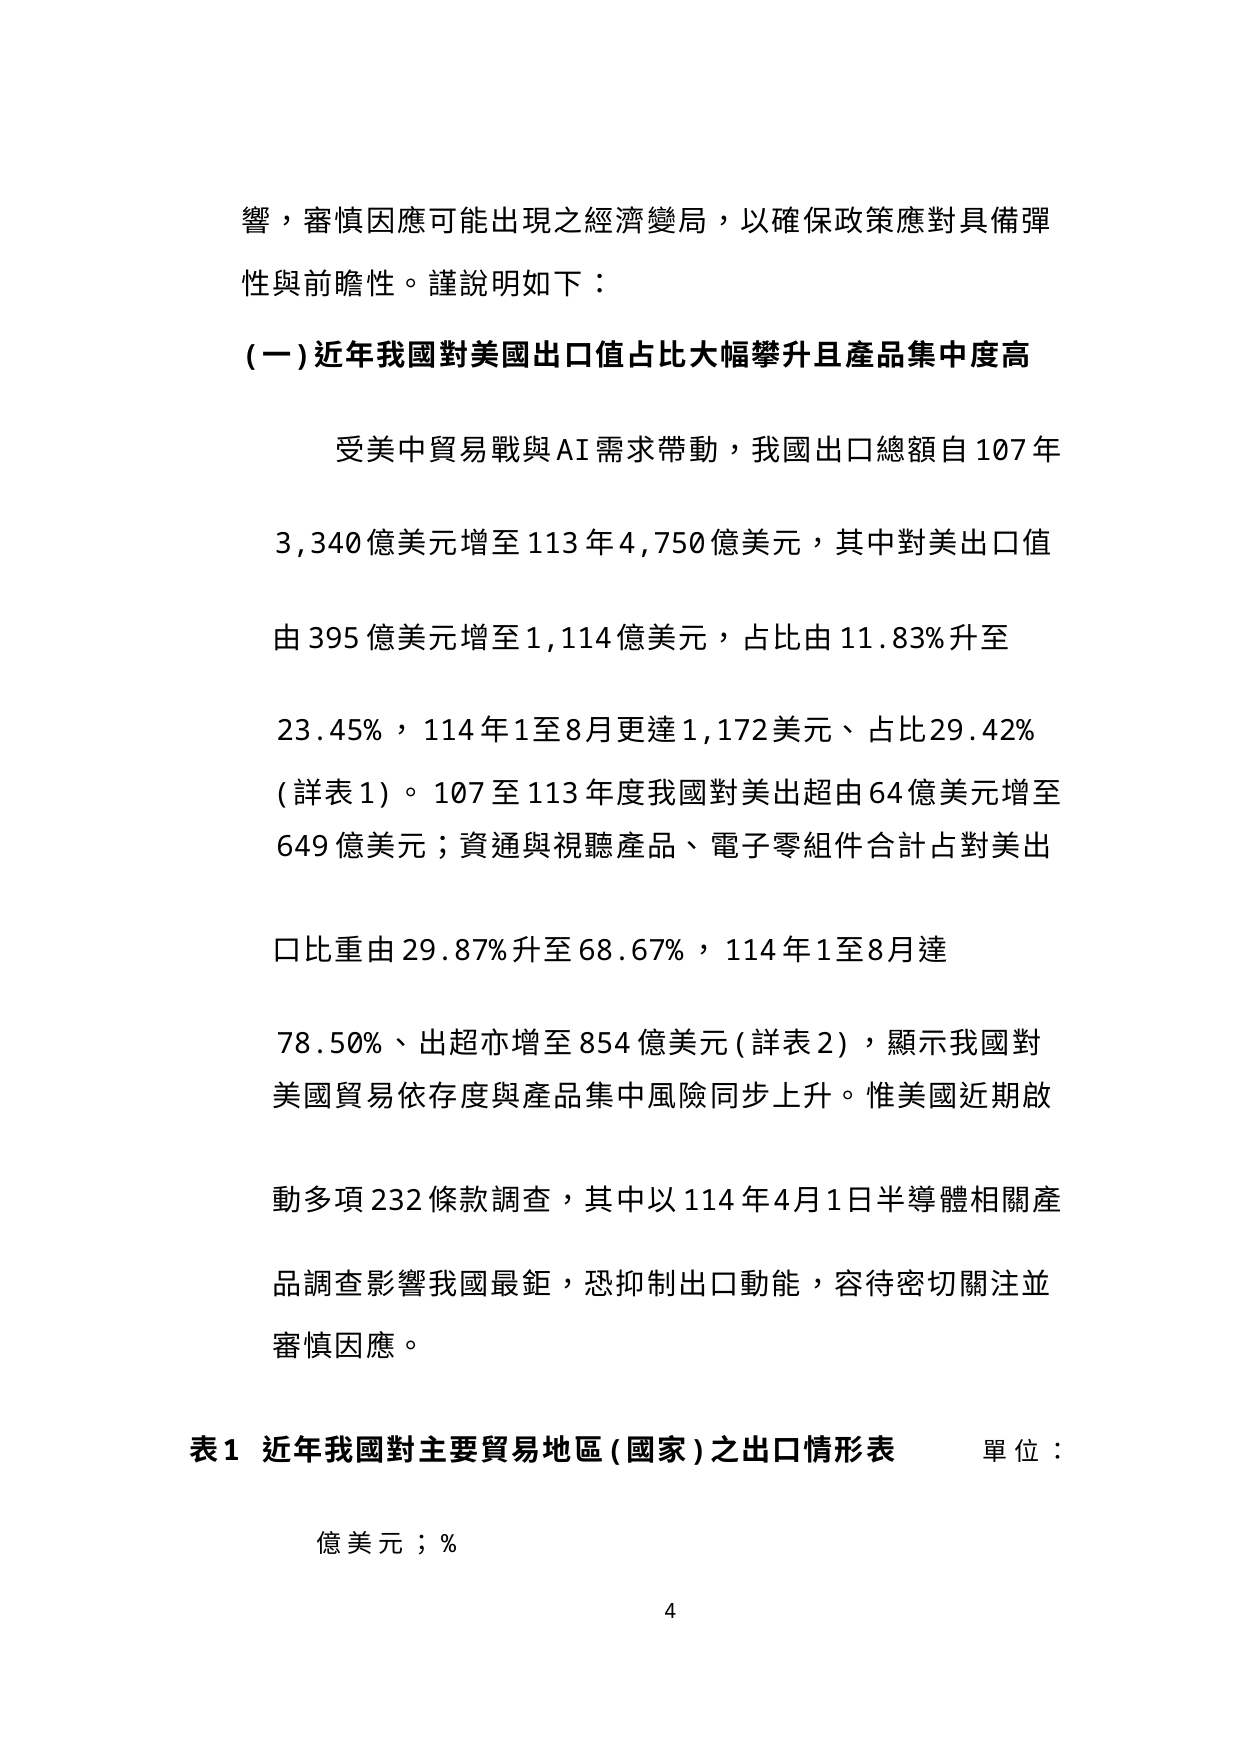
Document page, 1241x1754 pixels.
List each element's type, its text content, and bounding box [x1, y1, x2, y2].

text 表1 近年我國對主要貿易地區(國家)之出口情形表 單位：億美元；% [179, 1365, 1063, 1552]
text (一)近年我國對美國出口值占比大幅攀升且產品集中度高 [236, 302, 1063, 365]
text 響，審慎因應可能出現之經濟變局，以確保政策應對具備彈性與前瞻性。謹說明如下： [236, 177, 1063, 302]
text 受美中貿易戰與AI需求帶動，我國出口總額自107年3,340億美元增至113年4,750億美元，其中對美出口值由395億美元增至1,114億美元，占比由11.83%升至23.45%，114年1至8月更達1,172美元、占比29.42%(詳表1)。107至113年度我國對美出超由64億美元增至649億美元；資通與視聽產品、電子零組件合計占對美出口比重由29.87%升至68.67%，114年1至8月達78.50%、出超亦增至854億美元(詳表2)，顯示我國對美國貿易依存度與產品集中風險同步上升。惟美國近期啟動多項232條款調查，其中以114年4月1日半導體相關產品調查影響我國最鉅，恐抑制出口動能，容待密切關注並審慎因應。 [266, 365, 1063, 1365]
